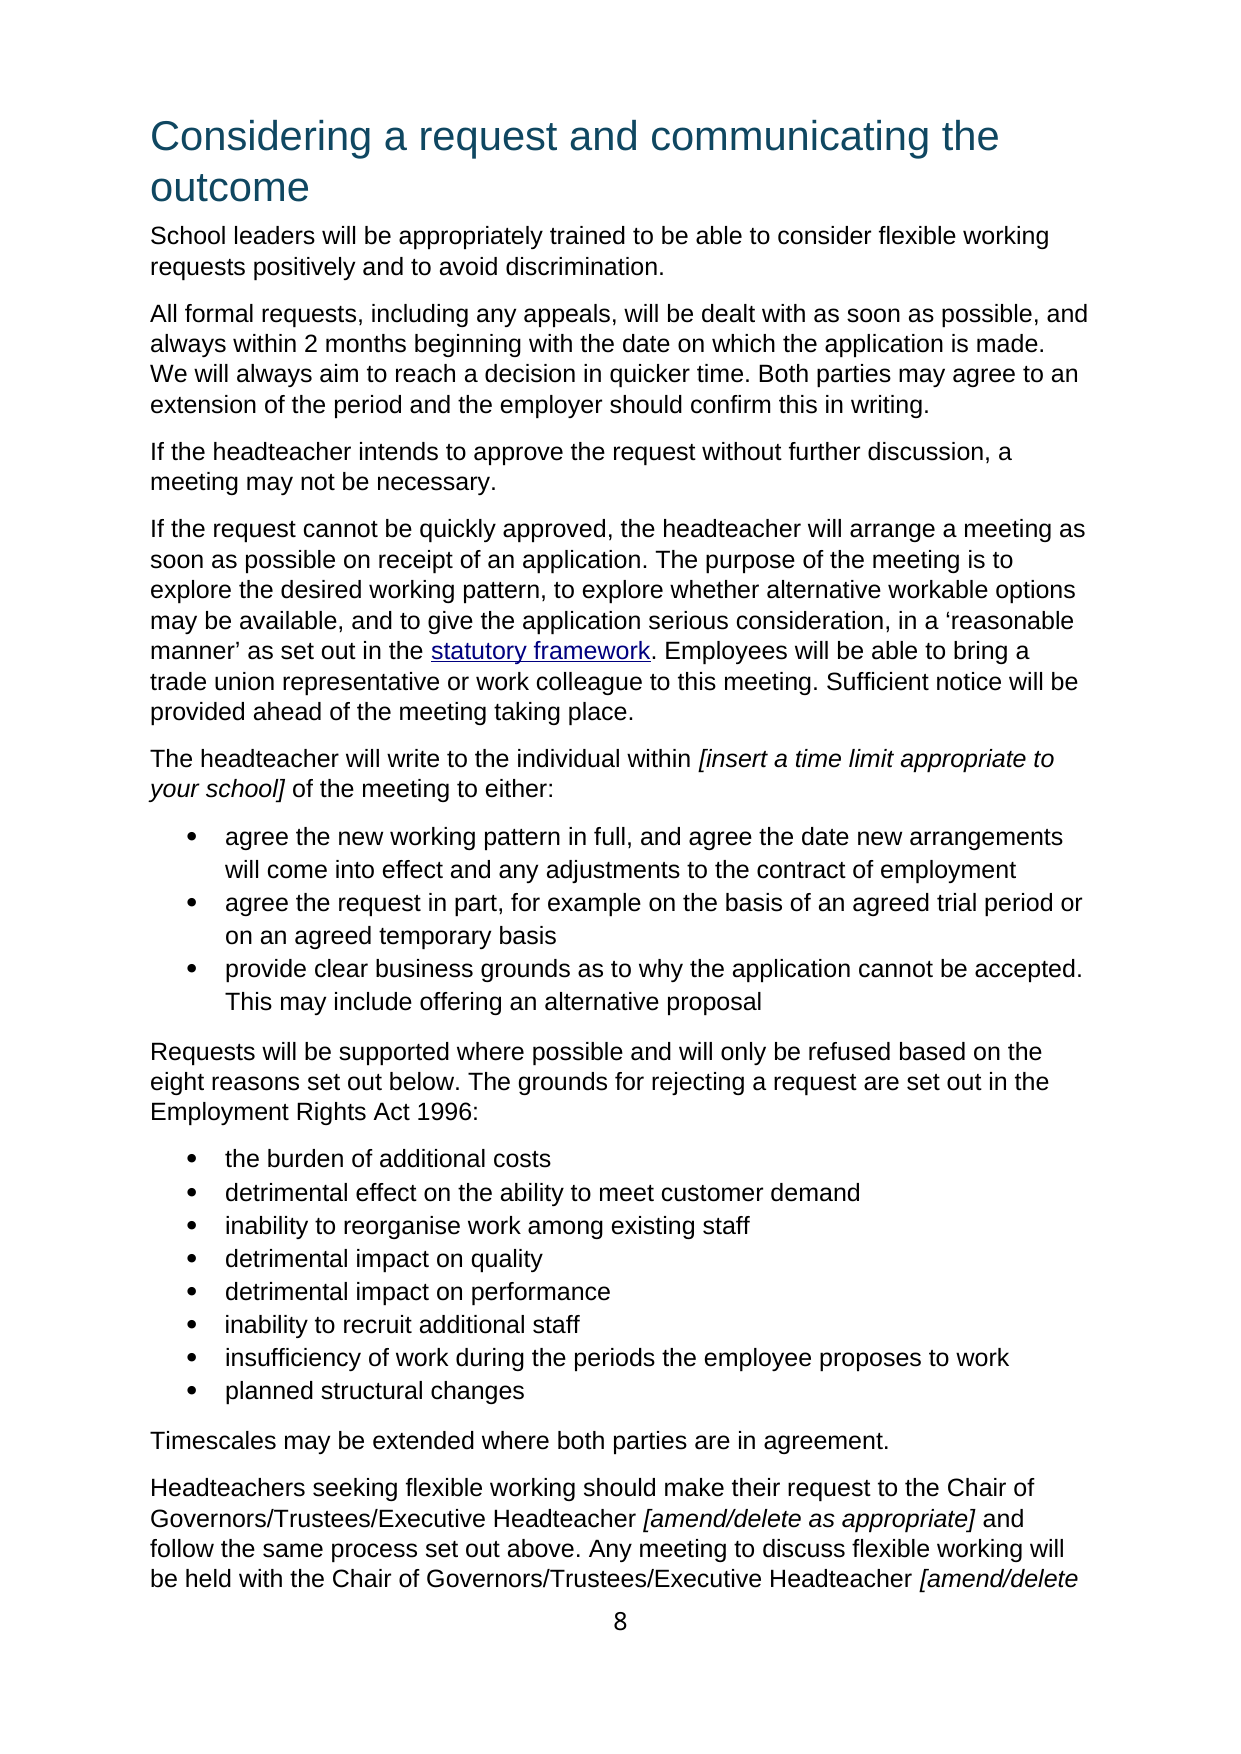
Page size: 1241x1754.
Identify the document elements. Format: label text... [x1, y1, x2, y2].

list detrimental effect on the ability to meet customer demand [187, 1178, 1090, 1206]
text If the headteacher intends to approve the request without further discussion, a meeting may not be necessary. [150, 437, 1090, 496]
subtitle Considering a request and communicating the outcome [150, 111, 1090, 210]
list planned structural changes [187, 1376, 1090, 1405]
list detrimental impact on quality [187, 1244, 1090, 1273]
list insufficiency of work during the periods the employee proposes to work [187, 1343, 1090, 1372]
text School leaders will be appropriately trained to be able to consider flexible working requests positively and to avoid discrimination. [150, 221, 1090, 280]
list the burden of additional costs [187, 1144, 1090, 1173]
text Requests will be supported where possible and will only be refused based on the eight reasons set out below. The grounds for rejecting a request are set out in the Employment Rights Act 1996: [150, 1037, 1090, 1126]
list agree the request in part, for example on the basis of an agreed trial period or on an agreed temporary basis [187, 888, 1090, 949]
list detrimental impact on performance [187, 1277, 1090, 1306]
list provide clear business grounds as to why the application cannot be accepted. This may include offering an alternative proposal [187, 954, 1090, 1016]
list inability to recruit additional staff [187, 1310, 1090, 1339]
text If the request cannot be quickly approved, the headteacher will arrange a meeting as soon as possible on receipt of an application. The purpose of the meeting is to explore the desired working pattern, to explore whether alternative workable options may be available, and to give the application serious consideration, in a ‘reasonable manner’ as set out in the statutory framework. Employees will be able to bring a trade union representative or work colleague to this meeting. Sufficient notice will be provided ahead of the meeting taking place. [150, 514, 1090, 726]
text All formal requests, including any appeals, will be dealt with as soon as possible, and always within 2 months beginning with the date on which the application is made. We will always aim to reach a decision in quicker time. Both parties may agree to an extension of the period and the employer should confirm this in writing. [150, 298, 1090, 418]
text The headteacher will write to the individual within [insert a time limit appropriate to your school] of the meeting to either: [150, 744, 1090, 803]
list inability to reorganise work among existing staff [187, 1211, 1090, 1239]
list agree the new working pattern in full, and agree the date new arrangements will come into effect and any adjustments to the contract of employment [187, 821, 1090, 883]
text Headteachers seeking flexible working should make their request to the Chair of Governors/Trustees/Executive Headteacher [amend/delete as appropriate] and follow the same process set out above. Any meeting to discuss flexible working will be held with the Chair of Governors/Trustees/Executive Headteacher [amend/delete [150, 1473, 1090, 1593]
text Timescales may be extended where both parties are in agreement. [150, 1426, 1090, 1455]
